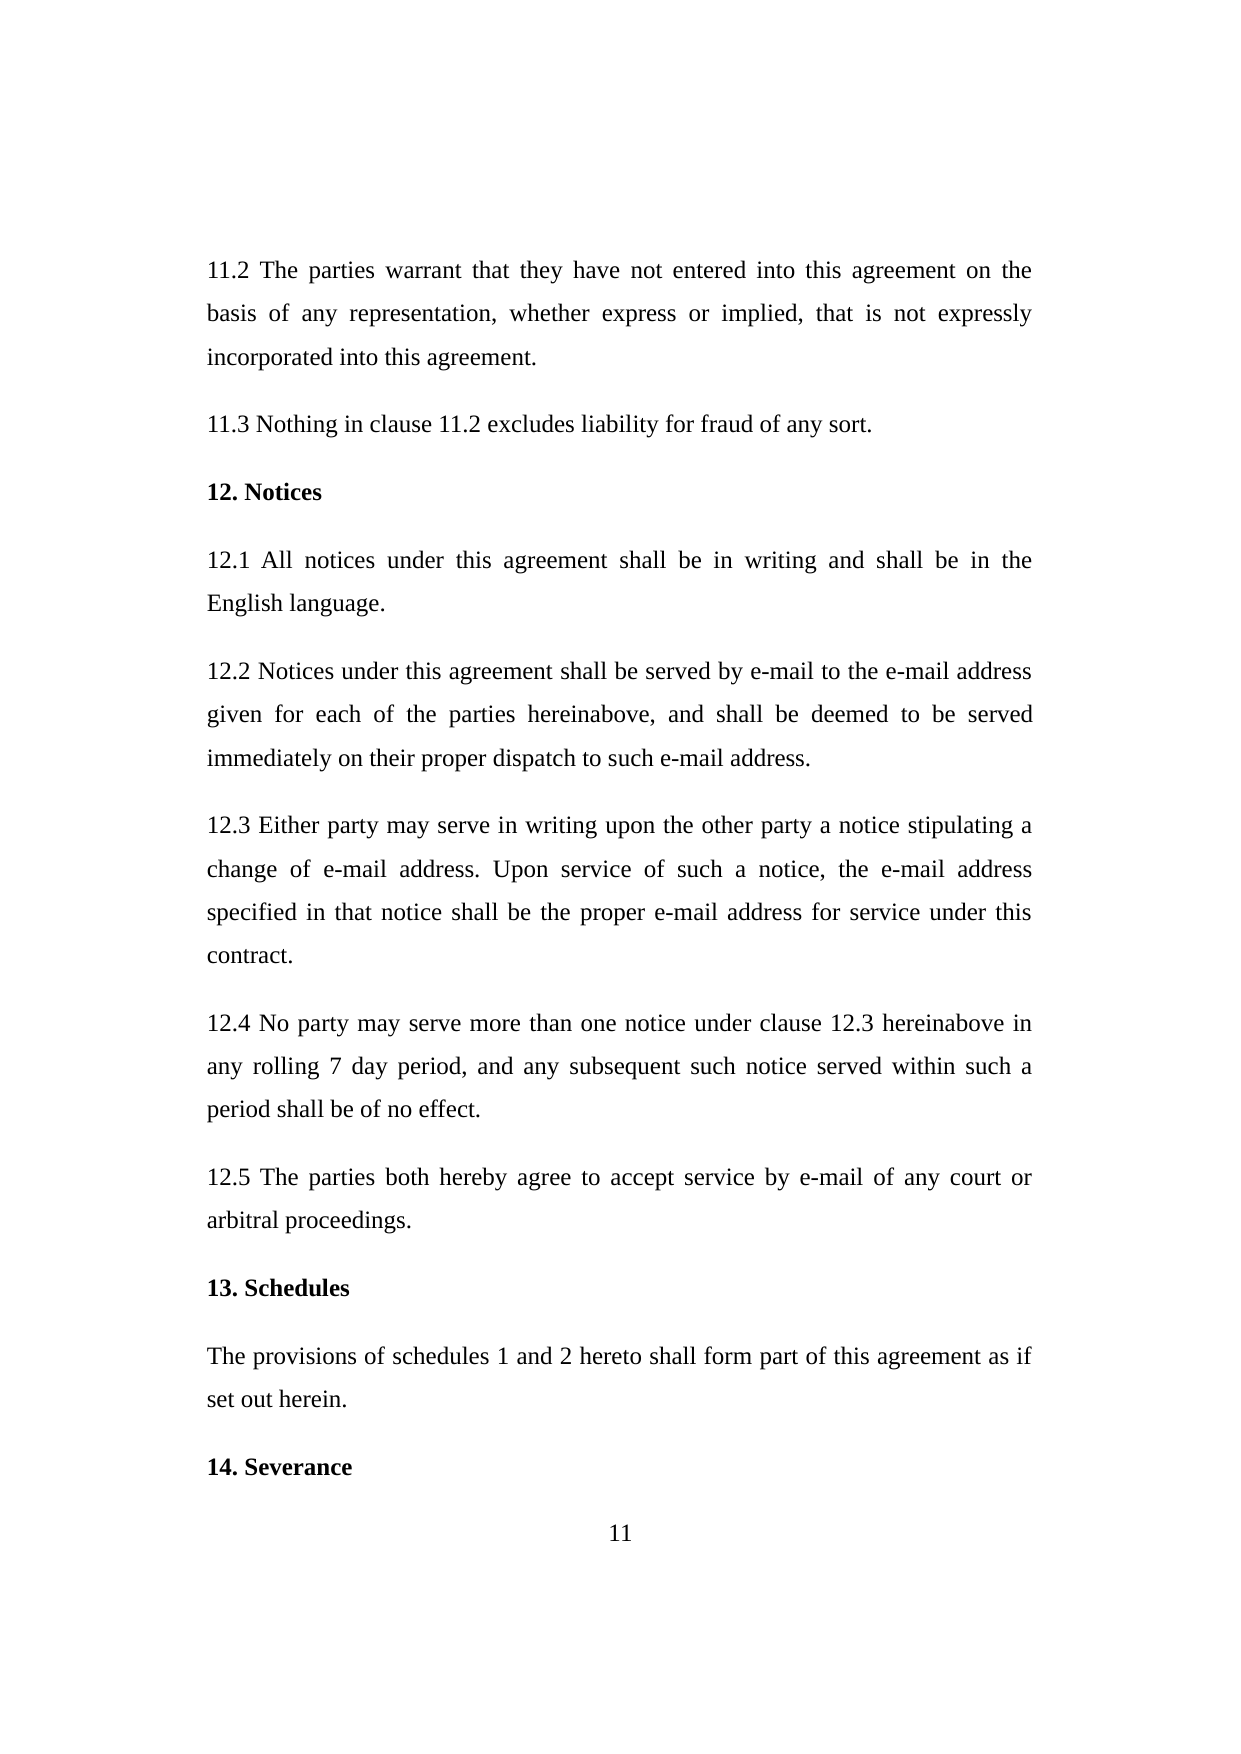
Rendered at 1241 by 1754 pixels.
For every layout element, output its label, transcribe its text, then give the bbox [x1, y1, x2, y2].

text 11.2 The parties warrant that they have not entered into this agreement on the basis of any representation, whether express or implied, that is not expressly incorporated into this agreement. [207, 255, 1033, 370]
text 12. Notices [207, 477, 1033, 506]
text The provisions of schedules 1 and 2 hereto shall form part of this agreement as if set out herein. [207, 1341, 1033, 1413]
text 13. Schedules [207, 1273, 1033, 1302]
text 12.3 Either party may serve in writing upon the other party a notice stipulating a change of e-mail address. Upon service of such a notice, the e-mail address specified in that notice shall be the proper e-mail address for service under this contract. [207, 811, 1033, 969]
text 12.2 Notices under this agreement shall be served by e-mail to the e-mail address given for each of the parties hereinabove, and shall be deemed to be served immediately on their proper dispatch to such e-mail address. [207, 656, 1033, 771]
text 12.5 The parties both hereby agree to accept service by e-mail of any court or arbitral proceedings. [207, 1162, 1033, 1234]
text 12.4 No party may serve more than one notice under clause 12.3 hereinabove in any rolling 7 day period, and any subsequent such notice served within such a period shall be of no effect. [207, 1008, 1033, 1123]
text 14. Severance [207, 1452, 1033, 1481]
text 11.3 Nothing in clause 11.2 excludes liability for fraud of any sort. [207, 409, 1033, 438]
text 12.1 All notices under this agreement shall be in writing and shall be in the English language. [207, 545, 1033, 617]
